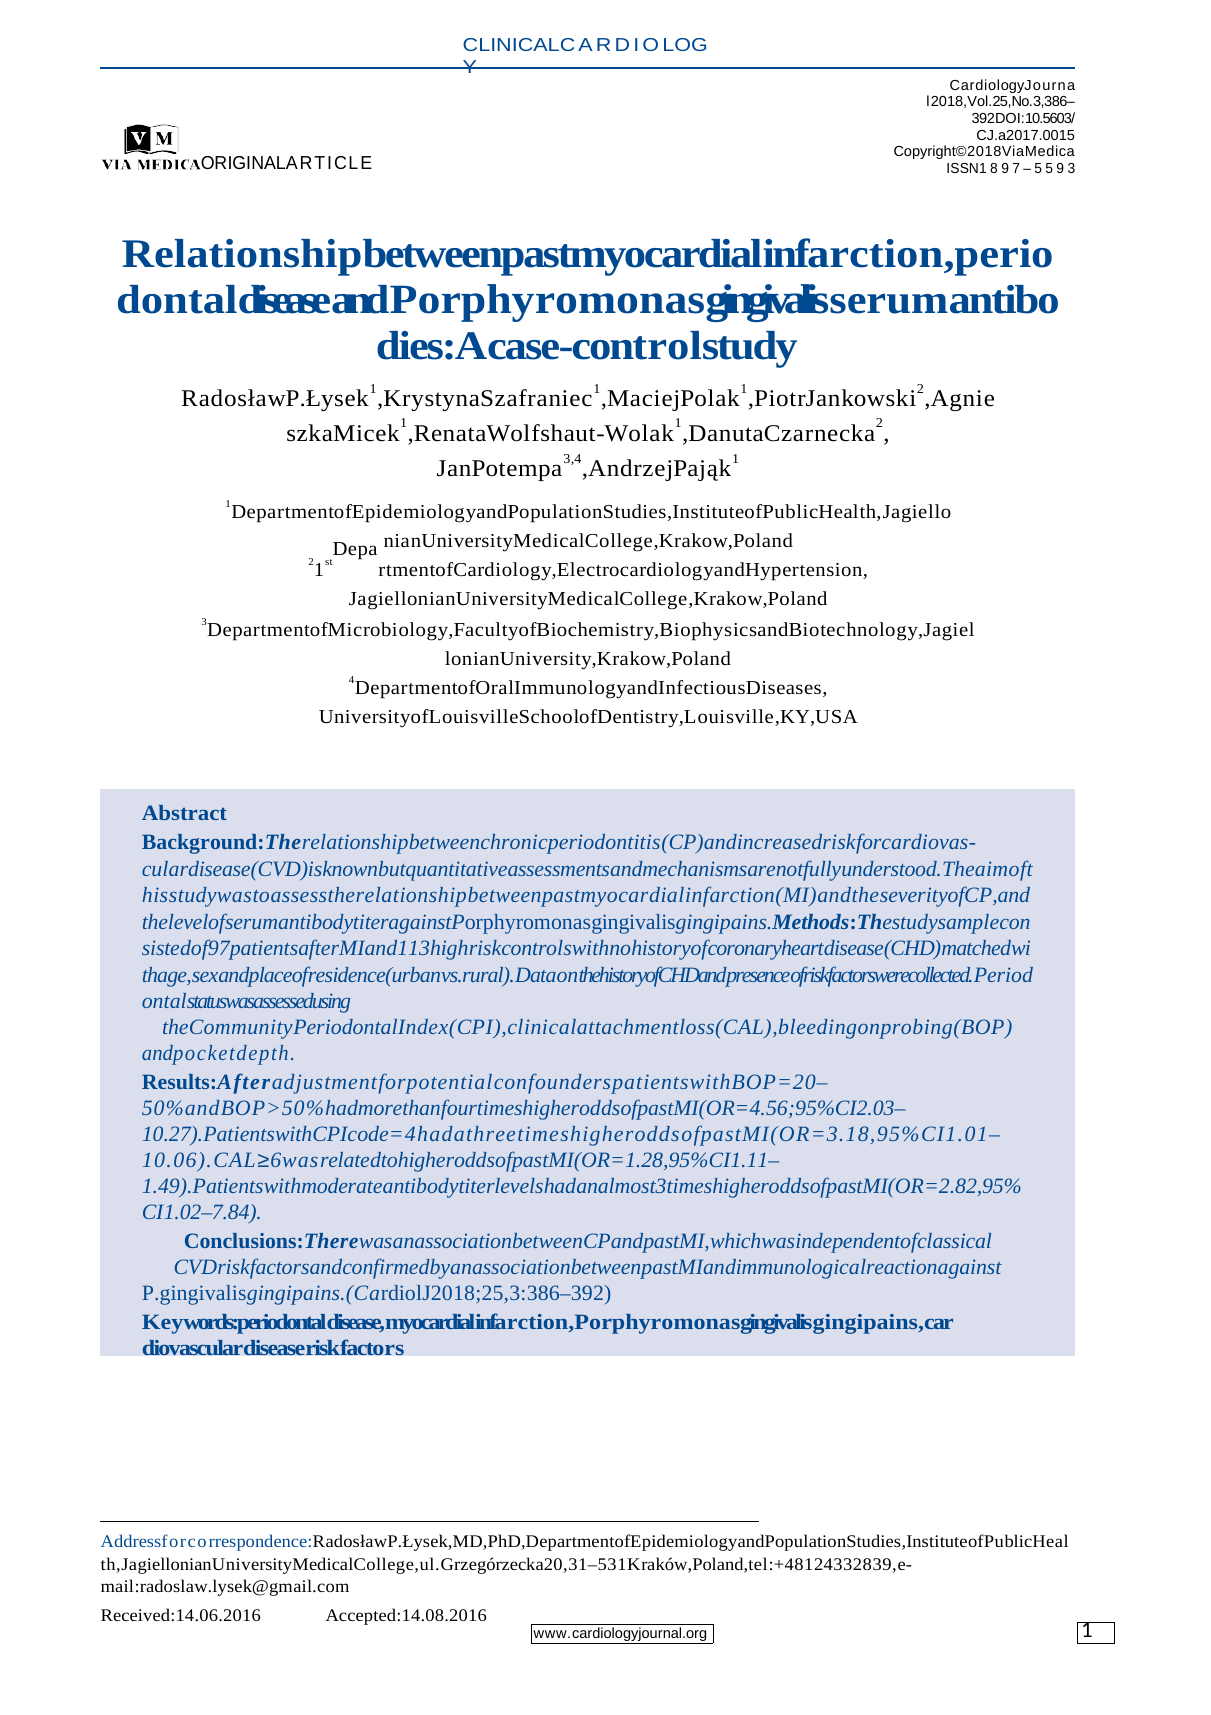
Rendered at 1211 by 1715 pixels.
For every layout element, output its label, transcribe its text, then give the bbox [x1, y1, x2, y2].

text Addressforcorrespondence:RadosławP.Łysek,MD,PhD,DepartmentofEpidemiologyandPopulationStudies,InstituteofPublicHealth,JagiellonianUniversityMedicalCollege,ul.Grzegórzecka20,31–531Kraków,Poland,tel:+48124332839,e-mail:radoslaw.lysek@gmail.com [100, 1531, 1071, 1597]
text JagiellonianUniversityMedicalCollege,Krakow,Poland [90, 587, 1086, 610]
text 4DepartmentofOralImmunologyandInfectiousDiseases, [178, 676, 998, 699]
text Results:AfteradjustmentforpotentialconfounderspatientswithBOP=20–50%andBOP>50%hadmorethanfourtimeshigheroddsofpastMI(OR=4.56;95%CI2.03–10.27).PatientswithCPIcode=4hadathreetimeshigheroddsofpastMI(OR=3.18,95%CI1.01–10.06).CAL≥6wasrelatedtohigheroddsofpastMI(OR=1.28,95%CI1.11–1.49).Patientswithmoderateantibodytiterlevelshadanalmost3timeshigheroddsofpastMI(OR=2.82,95%CI1.02–7.84). [142, 1069, 1034, 1224]
subtitle RadosławP.Łysek1,KrystynaSzafraniec1,MaciejPolak1,PiotrJankowski2,AgnieszkaMicek1,RenataWolfshaut-Wolak1,DanutaCzarnecka2, [178, 381, 997, 446]
text Background:Therelationshipbetweenchronicperiodontitis(CP)andincreasedriskforcardiovas-culardisease(CVD)isknownbutquantitativeassessmentsandmechanismsarenotfullyunderstood.Theaimofthisstudywastoassesstherelationshipbetweenpastmyocardialinfarction(MI)andtheseverityofCP,andthelevelofserumantibodytiteragainstPorphyromonasgingivalisgingipains.Methods:Thestudysampleconsistedof97patientsafterMIand113highriskcontrolswithnohistoryofcoronaryheartdisease(CHD)matchedwithage,sexandplaceofresidence(urbanvs.rural).DataonthehistoryofCHDandpresenceofriskfactorswerecollected.Periodontalstatuswasassessedusing [142, 829, 1034, 1013]
text CVDriskfactorsandconfirmedbyanassociationbetweenpastMIandimmunologicalreactionagainst [141, 1254, 1033, 1279]
text Relationshipbetweenpastmyocardialinfarction,periodontaldiseaseandPorphyromonasgingivalisserumantibodies:Acase-controlstudy [115, 231, 1061, 369]
text CLINICALCARDIOLOGY [462, 34, 713, 77]
text Copyright©2018ViaMedica [869, 143, 1075, 160]
text theCommunityPeriodontalIndex(CPI),clinicalattachmentloss(CAL),bleedingonprobing(BOP) [142, 1014, 1033, 1039]
text JanPotempa3,4,AndrzejPająk1 [89, 450, 1086, 481]
text andpocketdepth. [142, 1040, 1086, 1065]
text ISSN1897–5593 [869, 160, 1075, 177]
picture [101, 124, 201, 170]
text 21stDepartmentofCardiology,ElectrocardiologyandHypertension, [199, 558, 977, 581]
text UniversityofLouisvilleSchoolofDentistry,Louisville,KY,USA [90, 705, 1086, 728]
text Received:14.06.2016 Accepted:14.08.2016 [100, 1605, 1086, 1625]
text CardiologyJournal2018,Vol.25,No.3,386–392DOI:10.5603/CJ.a2017.0015 [882, 77, 1075, 143]
text 3DepartmentofMicrobiology,FacultyofBiochemistry,BiophysicsandBiotechnology,JagiellonianUniversity,Krakow,Poland [199, 616, 977, 670]
subtitle Abstract [142, 800, 1086, 826]
text Conclusions:TherewasanassociationbetweenCPandpastMI,whichwasindependentofclassical [89, 1228, 1086, 1253]
subtitle Keywords:periodontaldisease,myocardialinfarction,Porphyromonasgingivalisgingipains,cardiovasculardiseaseriskfactors [142, 1309, 963, 1360]
text ORIGINALARTICLE [101, 124, 713, 174]
text 1DepartmentofEpidemiologyandPopulationStudies,InstituteofPublicHealth,JagiellonianUniversityMedicalCollege,Krakow,Poland [220, 498, 956, 552]
text P.gingivalisgingipains.(CardiolJ2018;25,3:386–392) [142, 1280, 1086, 1305]
